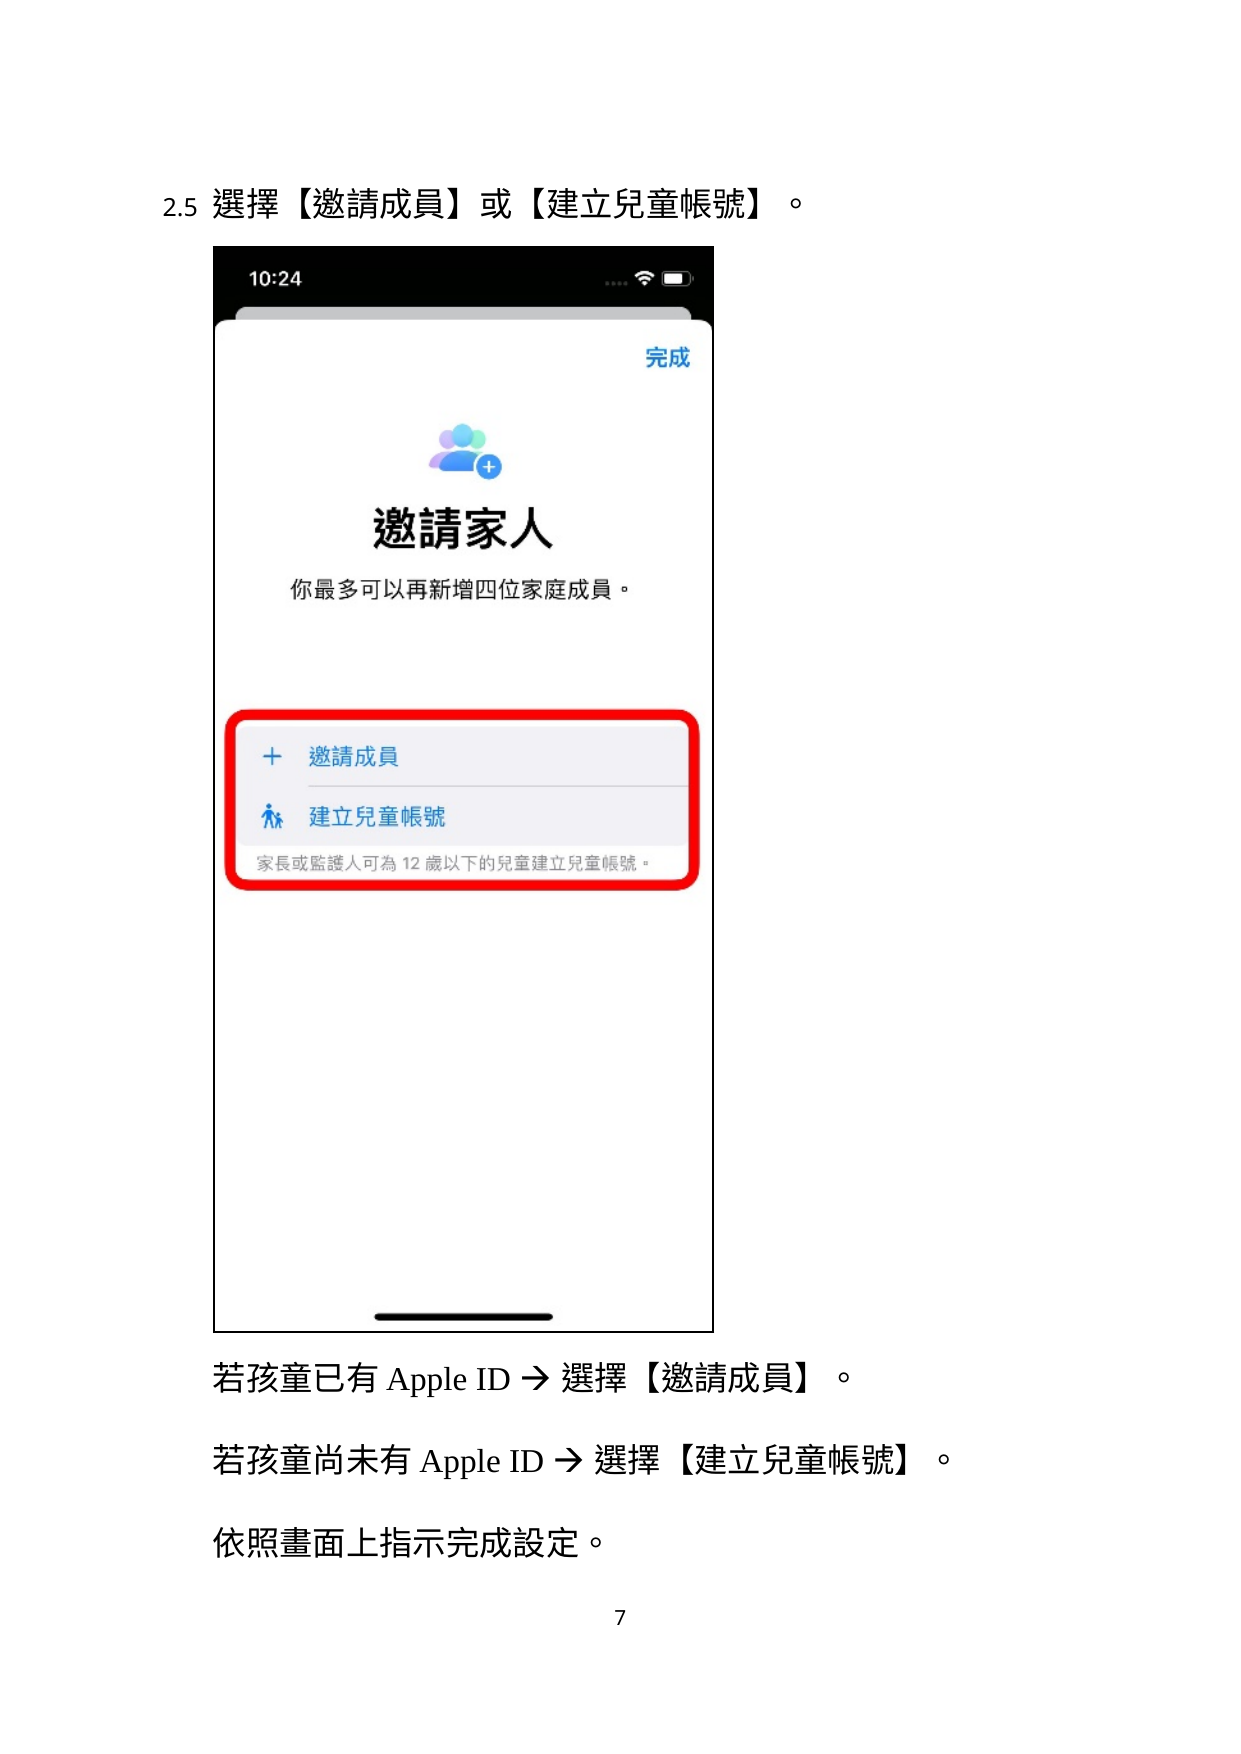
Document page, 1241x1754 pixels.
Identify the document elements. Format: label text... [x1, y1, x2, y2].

list 選擇【邀請成員】或【建立兒童帳號】。 [162, 164, 1128, 239]
list 若孩童已有Apple ID  選擇【邀請成員】。 [212, 1339, 1128, 1414]
list 若孩童尚未有Apple ID  選擇【建立兒童帳號】。 [212, 1421, 1128, 1496]
picture [215, 248, 712, 1331]
list 依照畫面上指示完成設定。 [212, 1503, 1128, 1578]
